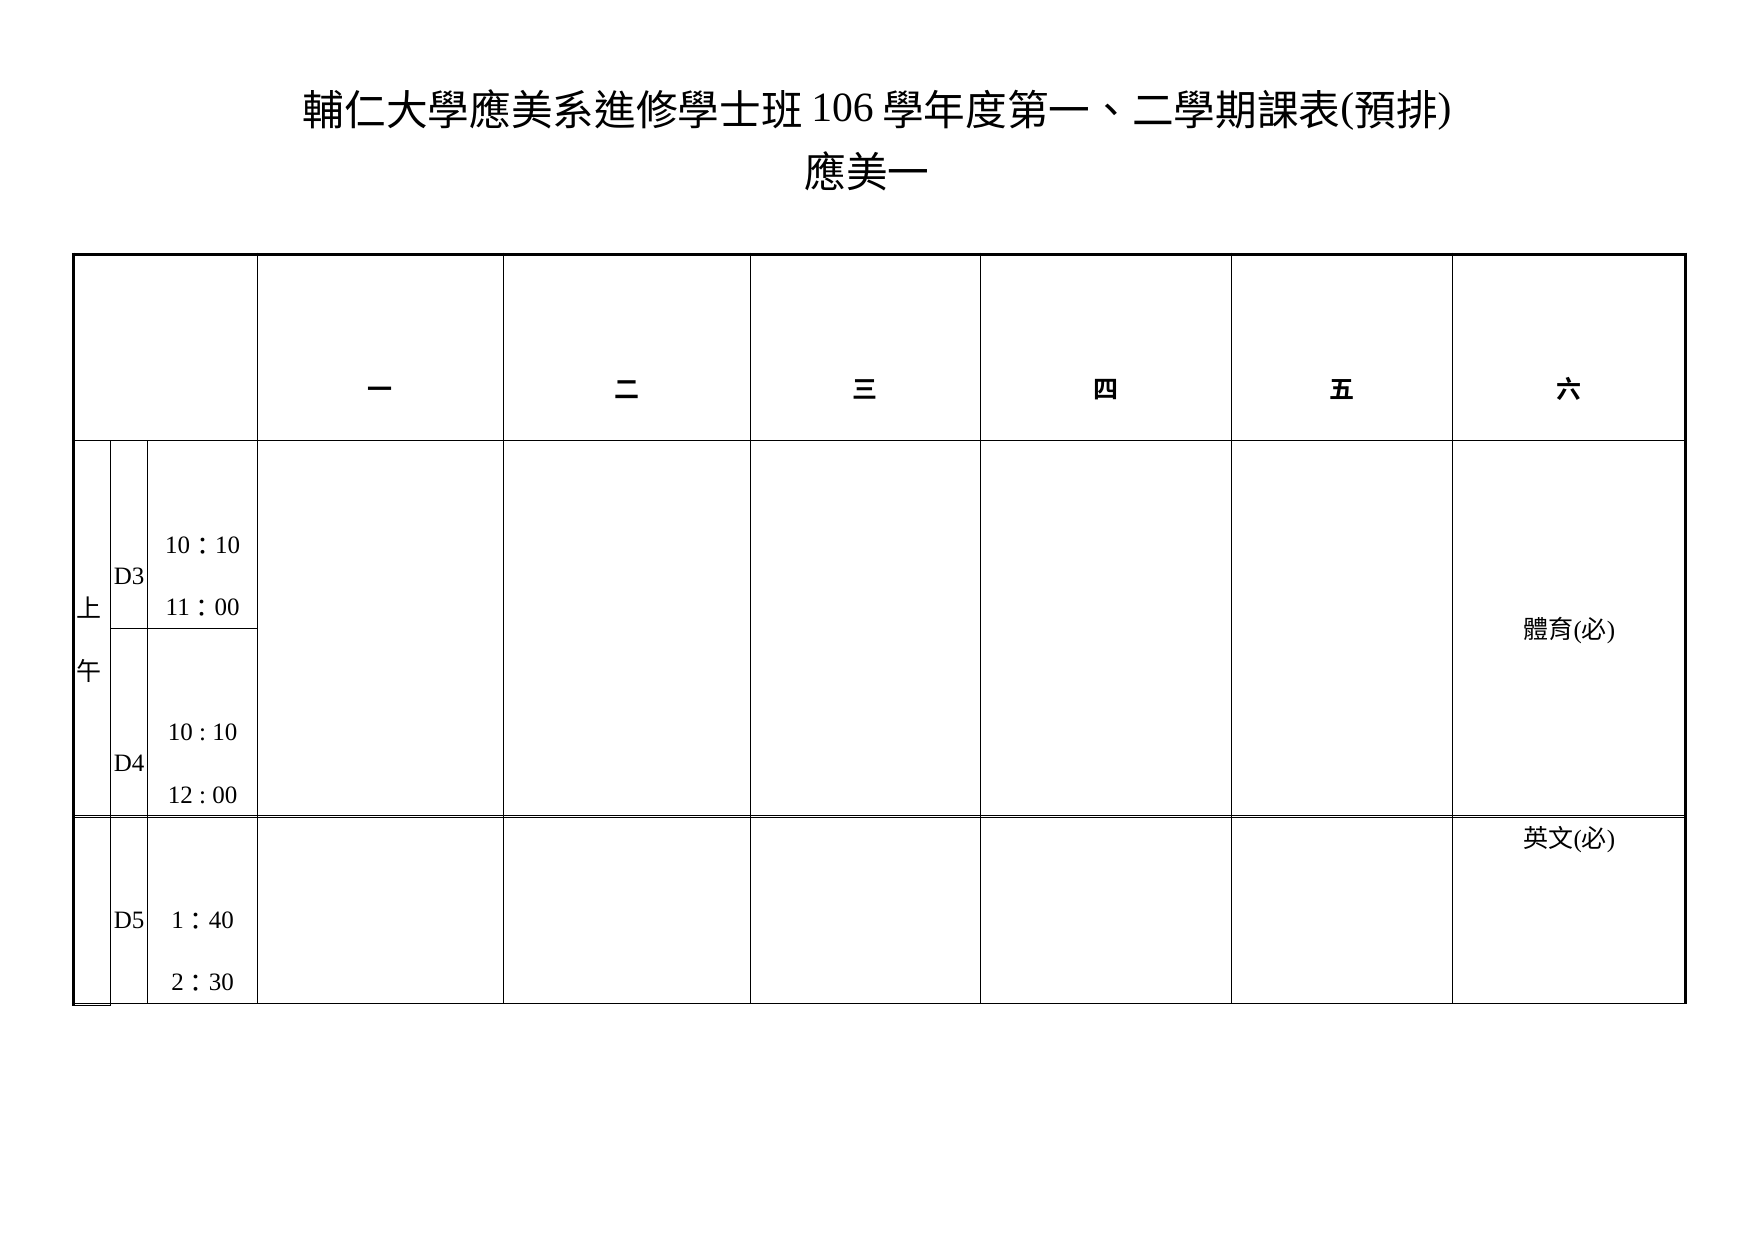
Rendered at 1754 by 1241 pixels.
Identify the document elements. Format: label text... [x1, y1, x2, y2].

table_header 五 [1232, 256, 1452, 440]
table_header 二 [504, 256, 750, 440]
table_cell 1：40 2：30 [148, 818, 257, 1002]
table_cell 英文(必) [1453, 818, 1684, 1002]
table_cell [258, 441, 503, 815]
table_header 三 [751, 256, 980, 440]
table_cell 10 : 10 12 : 00 [148, 629, 257, 815]
table_cell [504, 818, 750, 1002]
table_cell [981, 818, 1231, 1002]
table_header 六 [1453, 256, 1684, 440]
table_cell D3 [111, 441, 147, 627]
table_cell D4 [111, 629, 147, 815]
text 應美一 [150, 127, 1604, 190]
table_cell [1232, 441, 1452, 815]
table_header [75, 256, 257, 440]
table_cell D5 [111, 818, 147, 1002]
table_cell [504, 441, 750, 815]
table_cell [981, 441, 1231, 815]
text 輔仁大學應美系進修學士班106學年度第一、二學期課表(預排) [150, 65, 1604, 127]
table_cell [751, 818, 980, 1002]
table_header 一 [258, 256, 503, 440]
table_cell [75, 818, 110, 1002]
table_cell 體育(必) [1453, 441, 1684, 815]
table_cell [751, 441, 980, 815]
table_cell [258, 818, 503, 1002]
table_cell [1232, 818, 1452, 1002]
table_header 四 [981, 256, 1231, 440]
table_cell 10：10 11：00 [148, 441, 257, 627]
table_cell 上 午 [75, 441, 110, 815]
